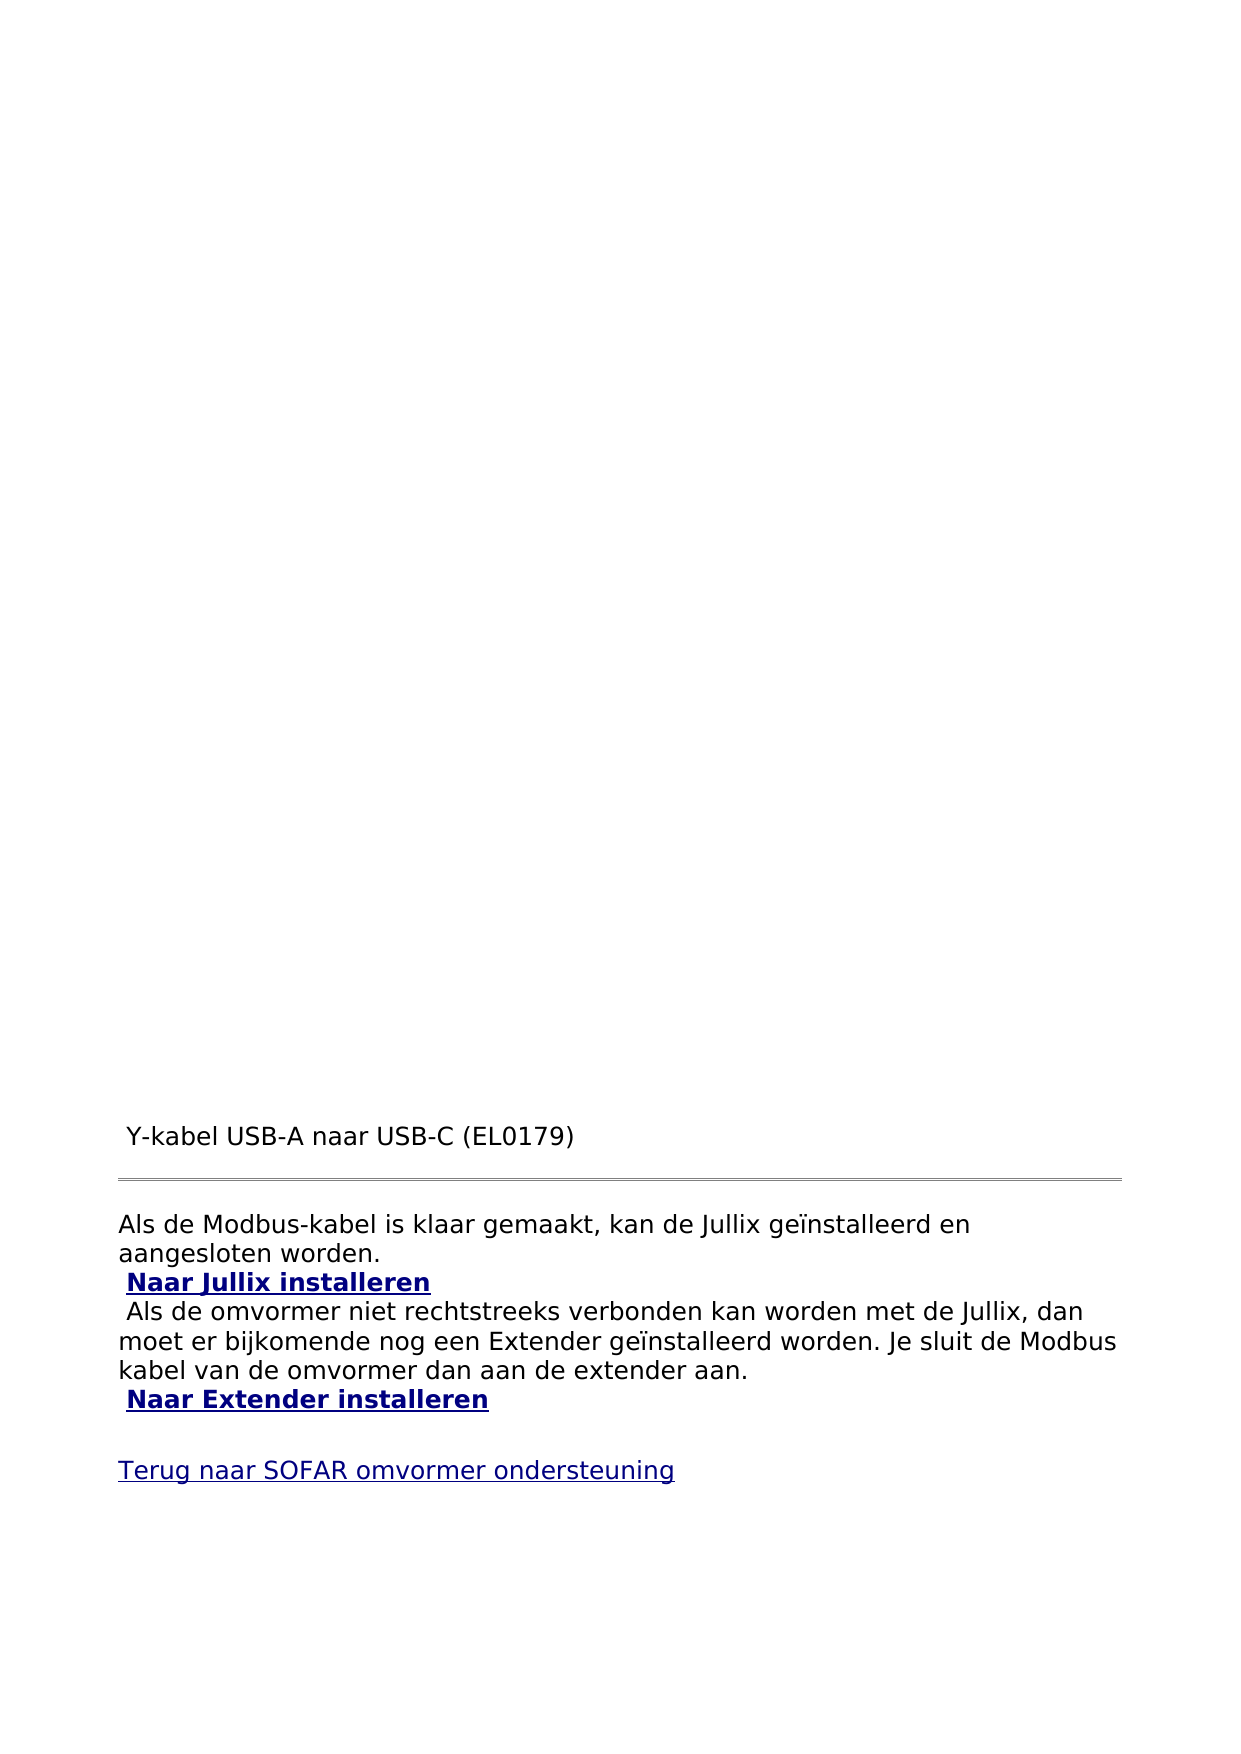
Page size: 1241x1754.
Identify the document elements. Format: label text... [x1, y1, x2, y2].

text Wanneer de Jullix of de extender waarmee je de omvormer verbindt NIET gevoed wordt door de P1-poort, gebruik je voeding van de USB-poort van de omvormer. Je kan dit met de speciale Y-kabel USB-A→USB-A - USB-C. Y-kabel USB-A naar USB-C (EL0179) [118, 118, 1122, 1151]
text Terug naar SOFAR omvormer ondersteuning [118, 1456, 1122, 1485]
text Als de Modbus-kabel is klaar gemaakt, kan de Jullix geïnstalleerd en aangesloten worden. Naar Jullix installeren Als de omvormer niet rechtstreeks verbonden kan worden met de Jullix, dan moet er bijkomende nog een Extender geïnstalleerd worden. Je sluit de Modbus kabel van de omvormer dan aan de extender aan. Naar Extender installeren [118, 1210, 1122, 1443]
